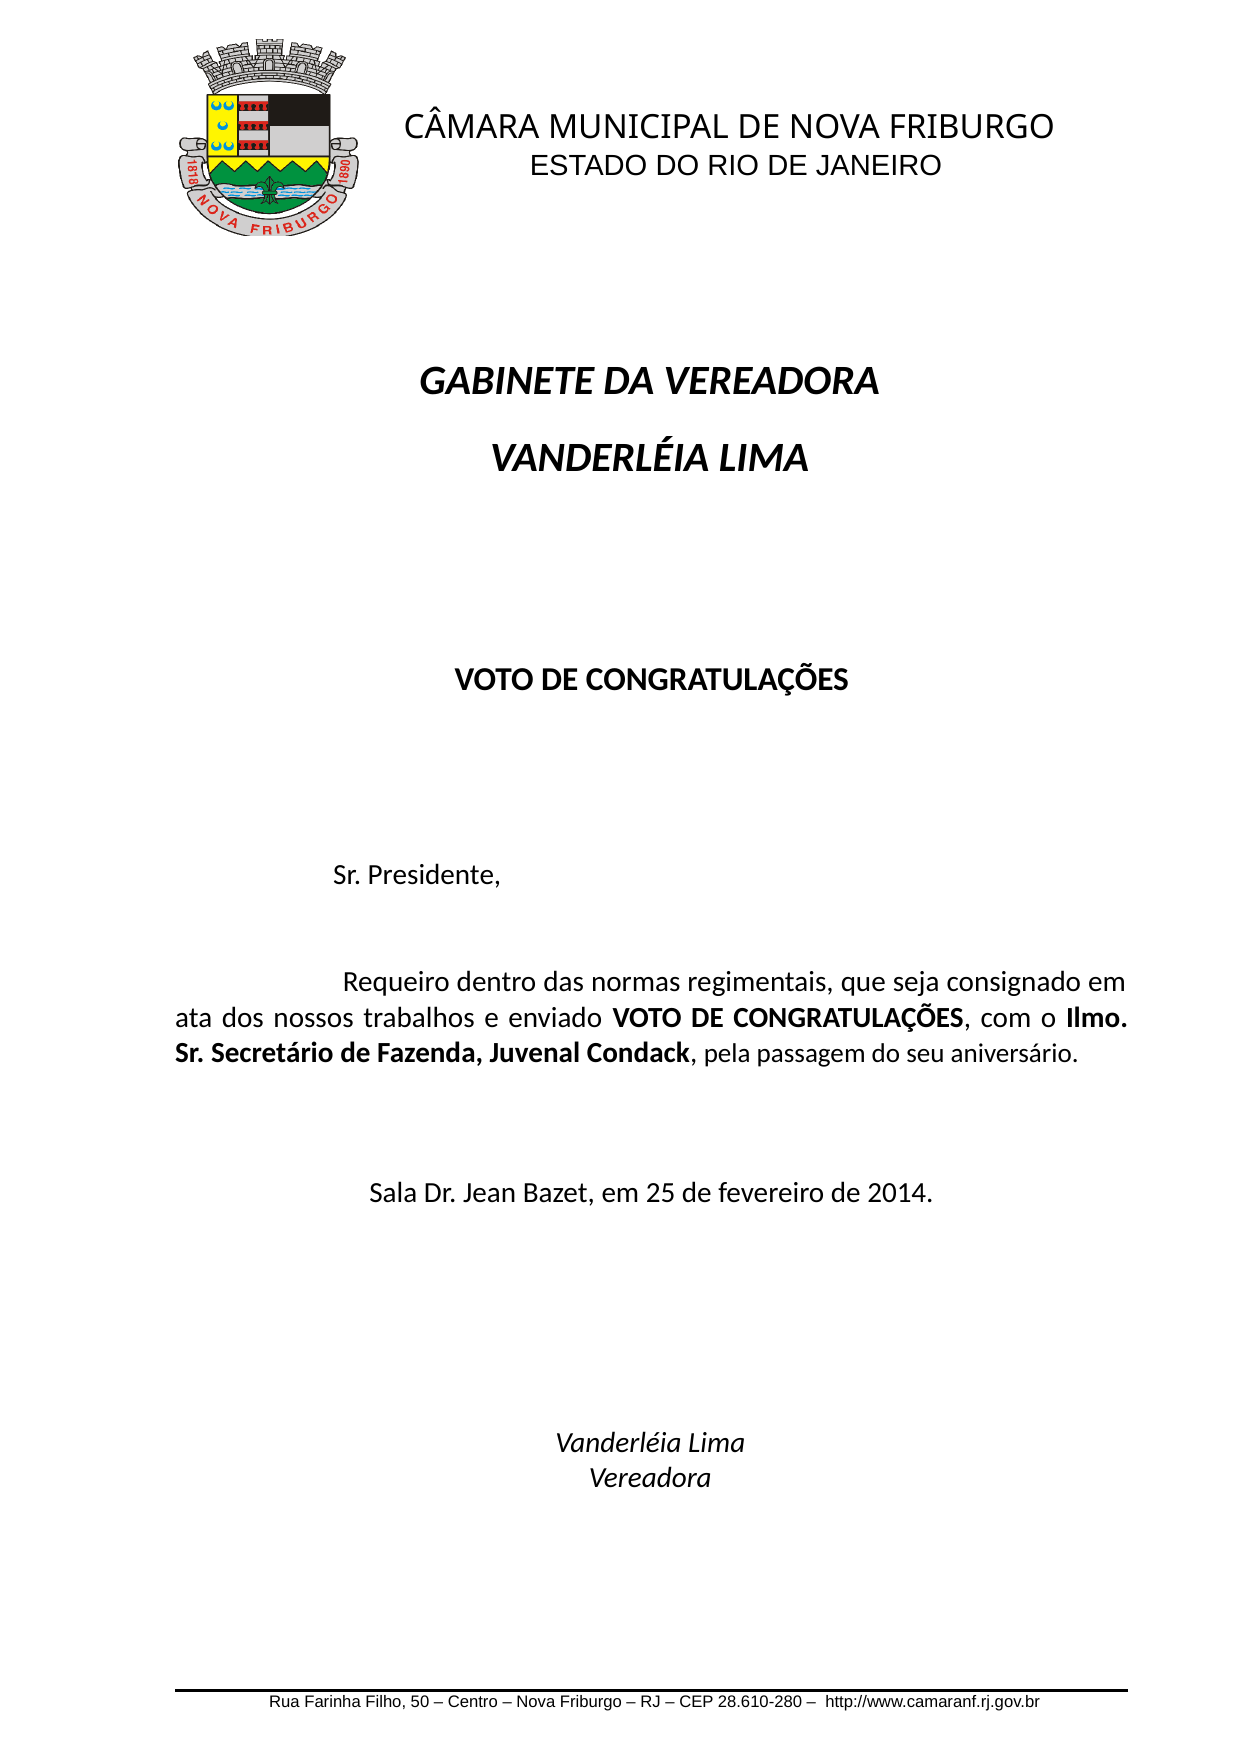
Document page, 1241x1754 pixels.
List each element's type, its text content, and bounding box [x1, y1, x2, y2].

text Sala Dr. Jean Bazet, em 25 de fevereiro de 2014. [175, 1174, 1128, 1210]
text Requeiro dentro das normas regimentais, que seja consignado em ata dos nossos trabalhos e enviado VOTO DE CONGRATULAÇÕES, com o Ilmo. Sr. Secretário de Fazenda, Juvenal Condack, pela passagem do seu aniversário. [175, 963, 1128, 1070]
text GABINETE DA VEREADORA [175, 354, 1128, 405]
text VANDERLÉIA LIMA [175, 431, 1128, 481]
text Sr. Presidente, [175, 856, 1128, 892]
text Vereadora [175, 1459, 1128, 1495]
text VOTO DE CONGRATULAÇÕES [175, 658, 1128, 698]
text Vanderléia Lima [175, 1424, 1128, 1459]
